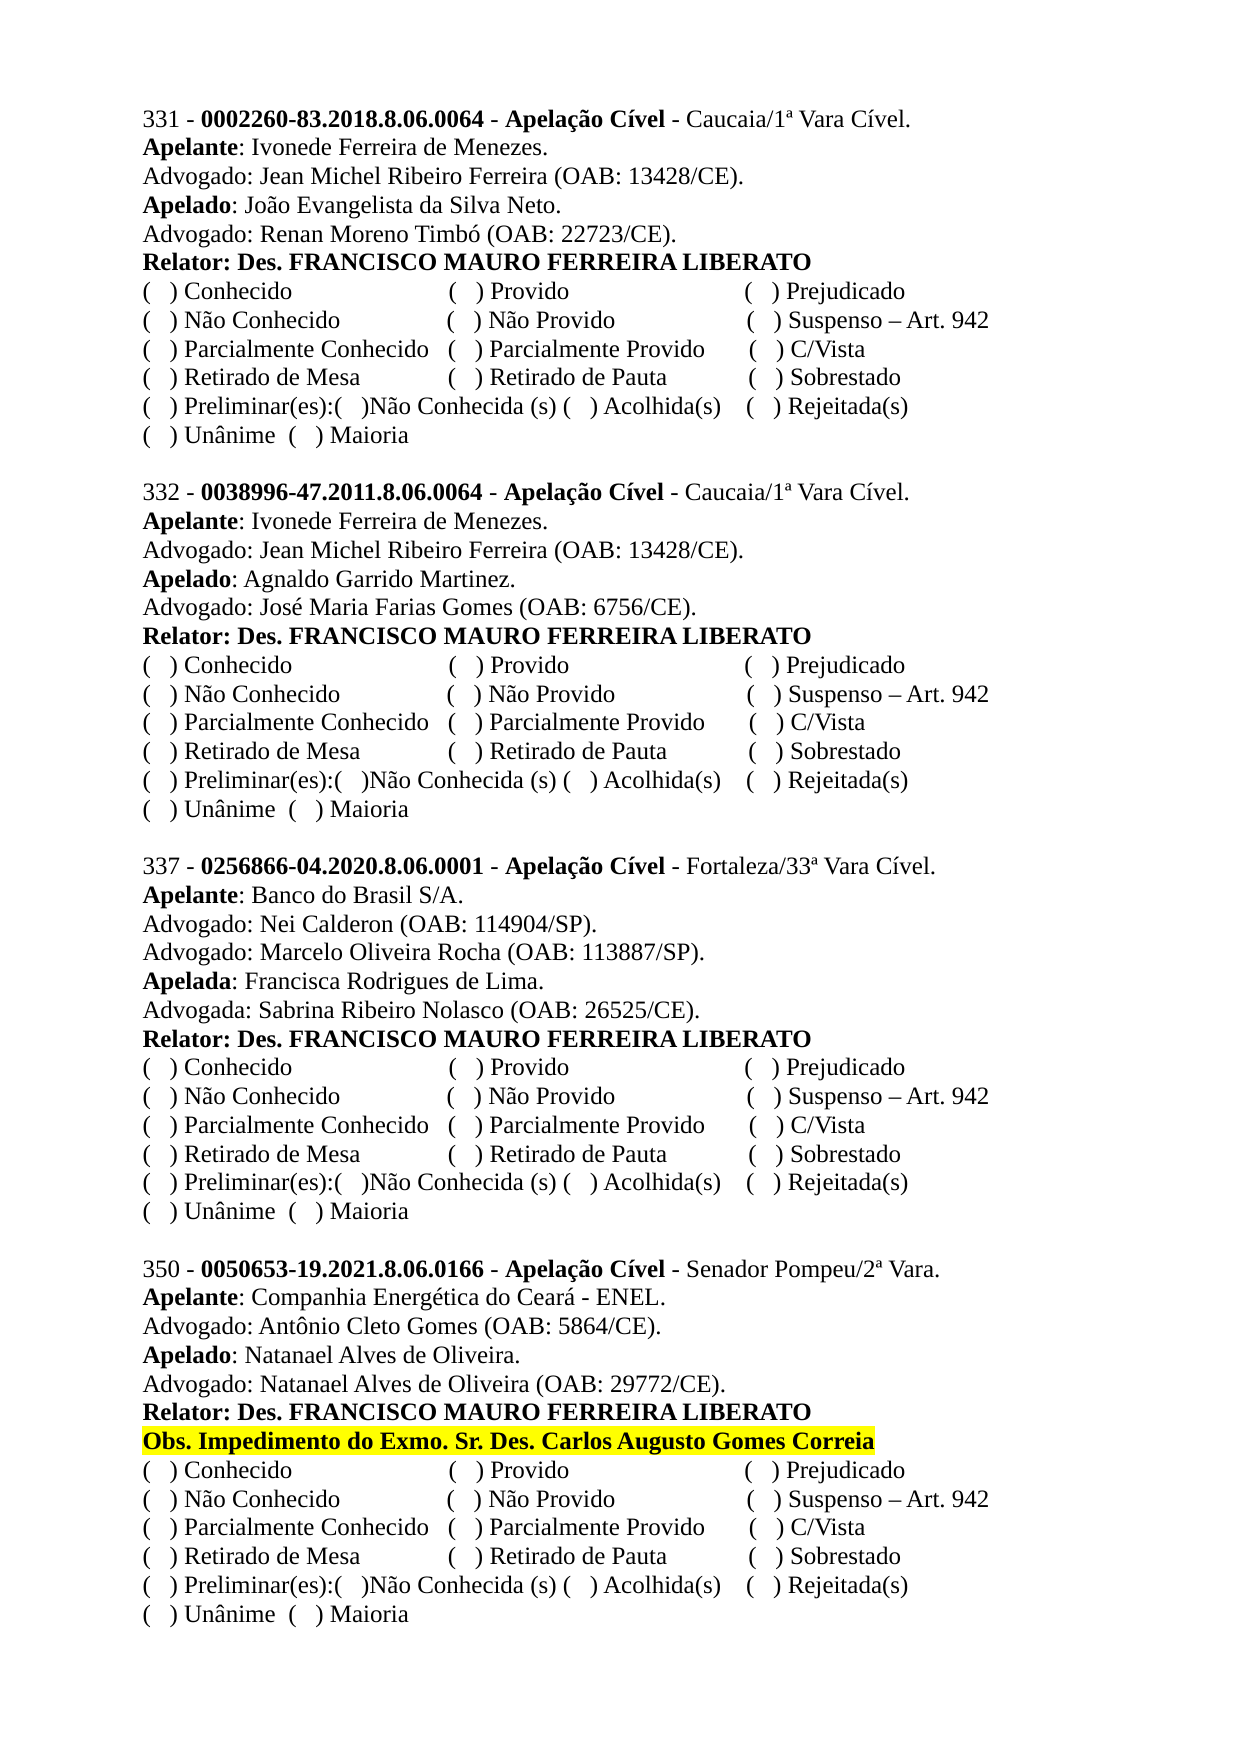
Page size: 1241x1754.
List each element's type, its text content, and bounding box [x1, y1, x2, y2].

text 331 - 0002260-83.2018.8.06.0064 - Apelação Cível - Caucaia/1ª Vara Cível. [142, 104, 1141, 132]
text Apelante: Companhia Energética do Ceará - ENEL. [142, 1282, 1141, 1311]
text ( ) Não Conhecido ( ) Não Provido ( ) Suspenso – Art. 942 [142, 679, 1158, 707]
text ( ) Parcialmente Conhecido ( ) Parcialmente Provido ( ) C/Vista [142, 707, 1158, 736]
text 332 - 0038996-47.2011.8.06.0064 - Apelação Cível - Caucaia/1ª Vara Cível. [142, 477, 1141, 506]
text ( ) Preliminar(es):( )Não Conhecida (s) ( ) Acolhida(s) ( ) Rejeitada(s) [142, 1570, 1158, 1599]
text Advogado: Antônio Cleto Gomes (OAB: 5864/CE). [142, 1311, 1141, 1340]
text ( ) Retirado de Mesa ( ) Retirado de Pauta ( ) Sobrestado [142, 1139, 1158, 1167]
text Advogado: Jean Michel Ribeiro Ferreira (OAB: 13428/CE). [142, 535, 1141, 564]
text Apelado: Natanael Alves de Oliveira. [142, 1340, 1141, 1369]
text ( ) Parcialmente Conhecido ( ) Parcialmente Provido ( ) C/Vista [142, 1110, 1158, 1139]
text ( ) Unânime ( ) Maioria [142, 1599, 1158, 1627]
text ( ) Conhecido ( ) Provido ( ) Prejudicado [142, 276, 1141, 305]
text ( ) Preliminar(es):( )Não Conhecida (s) ( ) Acolhida(s) ( ) Rejeitada(s) [142, 1167, 1158, 1196]
text ( ) Não Conhecido ( ) Não Provido ( ) Suspenso – Art. 942 [142, 1081, 1158, 1110]
text Advogado: José Maria Farias Gomes (OAB: 6756/CE). [142, 592, 1141, 621]
text ( ) Conhecido ( ) Provido ( ) Prejudicado [142, 650, 1141, 679]
text ( ) Parcialmente Conhecido ( ) Parcialmente Provido ( ) C/Vista [142, 1512, 1158, 1541]
text Apelada: Francisca Rodrigues de Lima. [142, 966, 1141, 995]
text Advogado: Renan Moreno Timbó (OAB: 22723/CE). [142, 219, 1141, 247]
text ( ) Não Conhecido ( ) Não Provido ( ) Suspenso – Art. 942 [142, 1484, 1158, 1512]
text Advogado: Jean Michel Ribeiro Ferreira (OAB: 13428/CE). [142, 161, 1141, 190]
text Obs. Impedimento do Exmo. Sr. Des. Carlos Augusto Gomes Correia [142, 1426, 1141, 1455]
text ( ) Retirado de Mesa ( ) Retirado de Pauta ( ) Sobrestado [142, 362, 1158, 391]
text ( ) Unânime ( ) Maioria [142, 794, 1158, 822]
text ( ) Retirado de Mesa ( ) Retirado de Pauta ( ) Sobrestado [142, 1541, 1158, 1570]
text Apelado: Agnaldo Garrido Martinez. [142, 564, 1141, 592]
text ( ) Preliminar(es):( )Não Conhecida (s) ( ) Acolhida(s) ( ) Rejeitada(s) [142, 765, 1158, 794]
text Apelante: Ivonede Ferreira de Menezes. [142, 506, 1141, 535]
text 337 - 0256866-04.2020.8.06.0001 - Apelação Cível - Fortaleza/33ª Vara Cível. [142, 851, 1141, 880]
text ( ) Não Conhecido ( ) Não Provido ( ) Suspenso – Art. 942 [142, 305, 1158, 334]
text ( ) Conhecido ( ) Provido ( ) Prejudicado [142, 1455, 1141, 1484]
text Advogada: Sabrina Ribeiro Nolasco (OAB: 26525/CE). [142, 995, 1141, 1024]
text Advogado: Nei Calderon (OAB: 114904/SP). [142, 909, 1141, 937]
text Apelante: Banco do Brasil S/A. [142, 880, 1141, 909]
text Apelado: João Evangelista da Silva Neto. [142, 190, 1141, 219]
text ( ) Unânime ( ) Maioria [142, 420, 1158, 449]
text Relator: Des. FRANCISCO MAURO FERREIRA LIBERATO [142, 247, 1141, 276]
text Advogado: Natanael Alves de Oliveira (OAB: 29772/CE). [142, 1369, 1141, 1397]
text 350 - 0050653-19.2021.8.06.0166 - Apelação Cível - Senador Pompeu/2ª Vara. [142, 1254, 1141, 1282]
text Relator: Des. FRANCISCO MAURO FERREIRA LIBERATO [142, 621, 1141, 650]
text Relator: Des. FRANCISCO MAURO FERREIRA LIBERATO [142, 1397, 1141, 1426]
text Relator: Des. FRANCISCO MAURO FERREIRA LIBERATO [142, 1024, 1141, 1052]
text ( ) Conhecido ( ) Provido ( ) Prejudicado [142, 1052, 1141, 1081]
text ( ) Unânime ( ) Maioria [142, 1196, 1158, 1225]
text Advogado: Marcelo Oliveira Rocha (OAB: 113887/SP). [142, 937, 1141, 966]
text Apelante: Ivonede Ferreira de Menezes. [142, 132, 1141, 161]
text ( ) Parcialmente Conhecido ( ) Parcialmente Provido ( ) C/Vista [142, 334, 1158, 362]
text ( ) Retirado de Mesa ( ) Retirado de Pauta ( ) Sobrestado [142, 736, 1158, 765]
text ( ) Preliminar(es):( )Não Conhecida (s) ( ) Acolhida(s) ( ) Rejeitada(s) [142, 391, 1158, 420]
